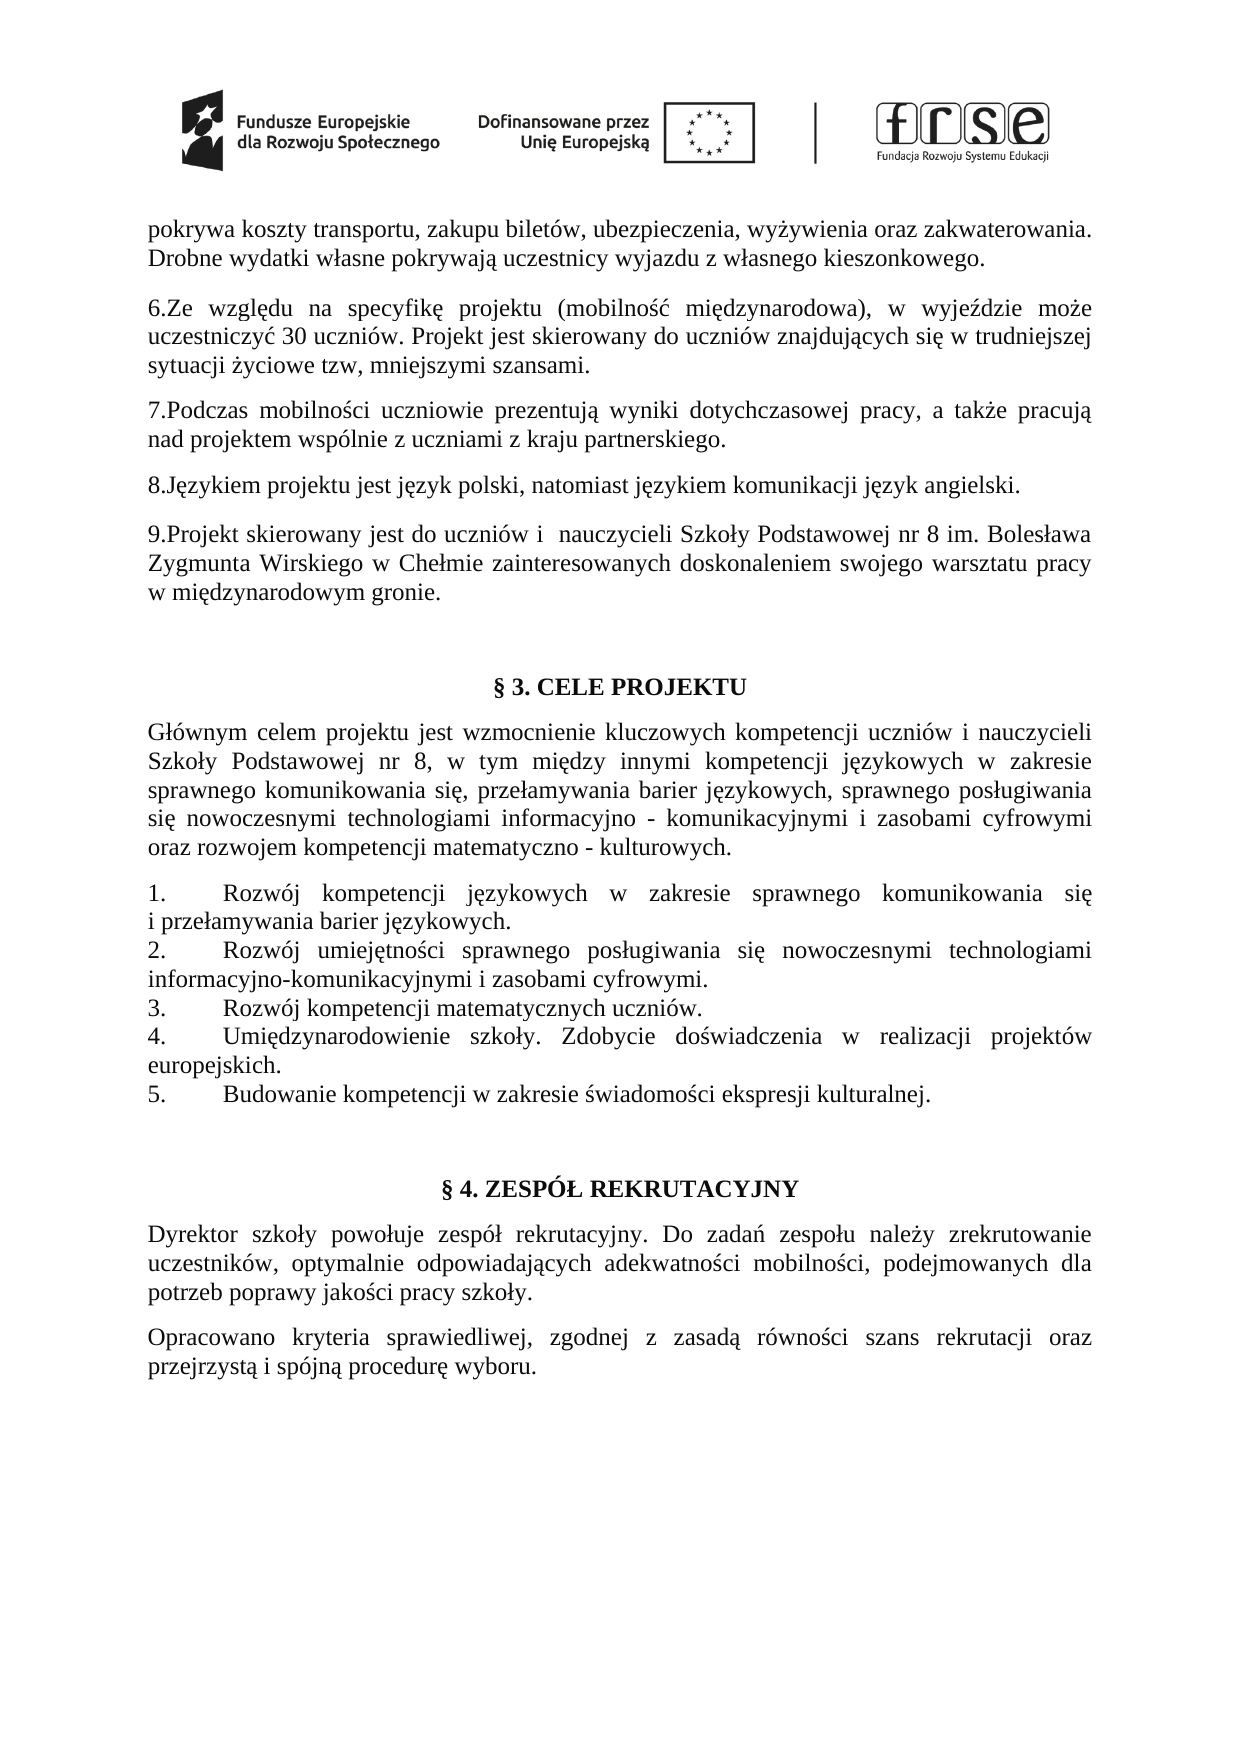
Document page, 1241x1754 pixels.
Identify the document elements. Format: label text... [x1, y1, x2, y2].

subtitle § 4. ZESPÓŁ REKRUTACYJNY [147, 1174, 1093, 1203]
subtitle § 3. CELE PROJEKTU [147, 672, 1093, 701]
subtitle 7.Podczas mobilności uczniowie prezentują wyniki dotychczasowej pracy, a także pracują nad projektem wspólnie z uczniami z kraju partnerskiego. [148, 396, 1093, 453]
picture [147, 73, 1093, 189]
subtitle 6.Ze względu na specyfikę projektu (mobilność międzynarodowa), w wyjeździe może uczestniczyć 30 uczniów. Projekt jest skierowany do uczniów znajdujących się w trudniejszej sytuacji życiowe tzw, mniejszymi szansami. [148, 293, 1093, 379]
subtitle 9.Projekt skierowany jest do uczniów i nauczycieli Szkoły Podstawowej nr 8 im. Bolesława Zygmunta Wirskiego w Chełmie zainteresowanych doskonaleniem swojego warsztatu pracy w międzynarodowym gronie. [148, 519, 1093, 606]
subtitle Rozwój kompetencji matematycznych uczniów. [147, 993, 1093, 1021]
subtitle pokrywa koszty transportu, zakupu biletów, ubezpieczenia, wyżywienia oraz zakwaterowania. Drobne wydatki własne pokrywają uczestnicy wyjazdu z własnego kieszonkowego. [147, 214, 1093, 272]
subtitle Rozwój kompetencji językowych w zakresie sprawnego komunikowania się i przełamywania barier językowych. [147, 878, 1093, 935]
subtitle Opracowano kryteria sprawiedliwej, zgodnej z zasadą równości szans rekrutacji oraz przejrzystą i spójną procedurę wyboru. [147, 1322, 1093, 1380]
subtitle 8.Językiem projektu jest język polski, natomiast językiem komunikacji język angielski. [148, 470, 1093, 498]
subtitle Budowanie kompetencji w zakresie świadomości ekspresji kulturalnej. [147, 1079, 1093, 1108]
subtitle Umiędzynarodowienie szkoły. Zdobycie doświadczenia w realizacji projektów europejskich. [147, 1021, 1093, 1079]
subtitle Dyrektor szkoły powołuje zespół rekrutacyjny. Do zadań zespołu należy zrekrutowanie uczestników, optymalnie odpowiadających adekwatności mobilności, podejmowanych dla potrzeb poprawy jakości pracy szkoły. [147, 1219, 1093, 1306]
subtitle Rozwój umiejętności sprawnego posługiwania się nowoczesnymi technologiami informacyjno-komunikacyjnymi i zasobami cyfrowymi. [147, 935, 1093, 993]
subtitle Głównym celem projektu jest wzmocnienie kluczowych kompetencji uczniów i nauczycieli Szkoły Podstawowej nr 8, w tym między innymi kompetencji językowych w zakresie sprawnego komunikowania się, przełamywania barier językowych, sprawnego posługiwania się nowoczesnymi technologiami informacyjno - komunikacyjnymi i zasobami cyfrowymi oraz rozwojem kompetencji matematyczno - kulturowych. [147, 717, 1093, 861]
